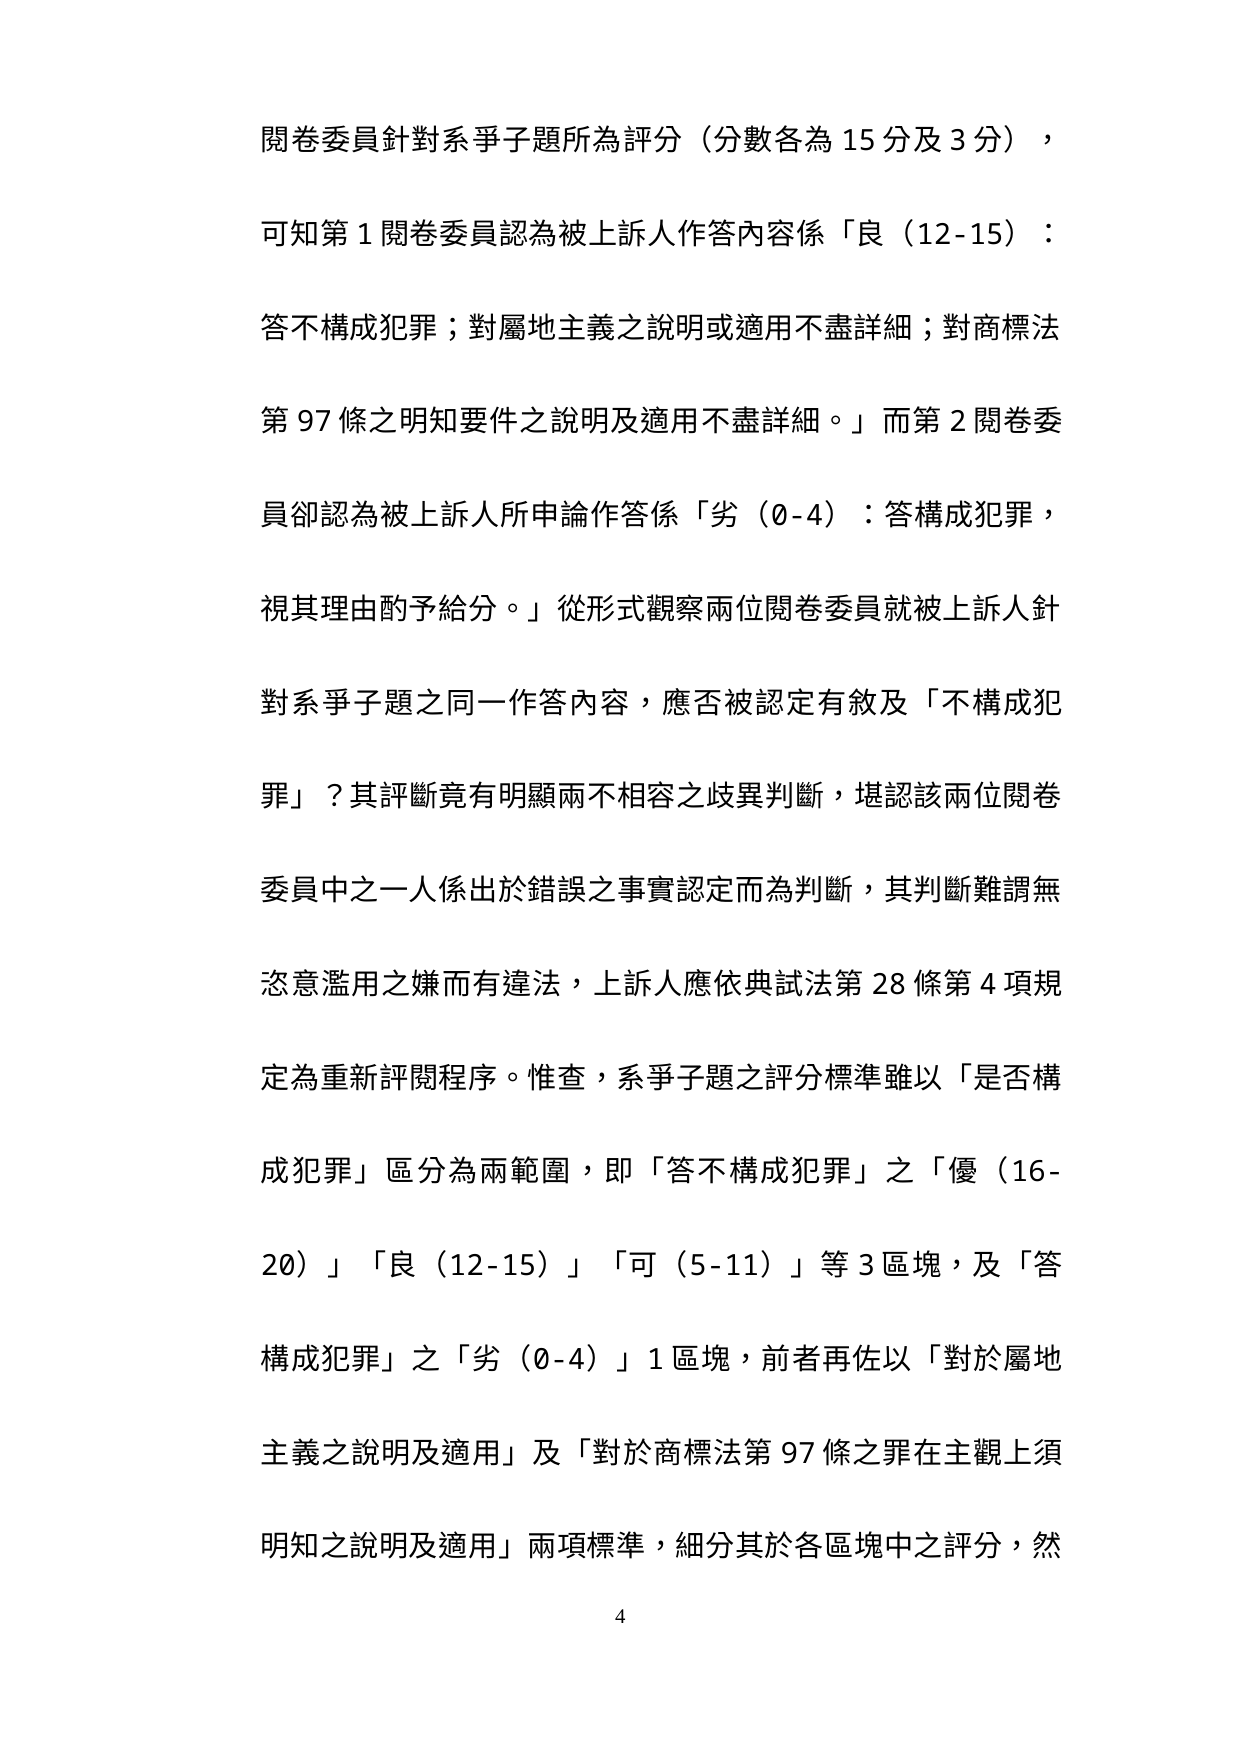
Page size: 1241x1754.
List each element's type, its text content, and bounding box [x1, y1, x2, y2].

text 閱卷委員針對系爭子題所為評分（分數各為15分及3分），可知第1閱卷委員認為被上訴人作答內容係「良（12-15）：答不構成犯罪；對屬地主義之說明或適用不盡詳細；對商標法第97條之明知要件之說明及適用不盡詳細。」而第2閱卷委員卻認為被上訴人所申論作答係「劣（0-4）：答構成犯罪，視其理由酌予給分。」從形式觀察兩位閱卷委員就被上訴人針對系爭子題之同一作答內容，應否被認定有敘及「不構成犯罪」？其評斷竟有明顯兩不相容之歧異判斷，堪認該兩位閱卷委員中之一人係出於錯誤之事實認定而為判斷，其判斷難謂無恣意濫用之嫌而有違法，上訴人應依典試法第28條第4項規定為重新評閱程序。惟查，系爭子題之評分標準雖以「是否構成犯罪」區分為兩範圍，即「答不構成犯罪」之「優（16-20）」「良（12-15）」「可（5-11）」等3區塊，及「答構成犯罪」之「劣（0-4）」1區塊，前者再佐以「對於屬地主義之說明及適用」及「對於商標法第97條之罪在主觀上須明知之說明及適用」兩項標準，細分其於各區塊中之評分，然 [202, 96, 1063, 1565]
